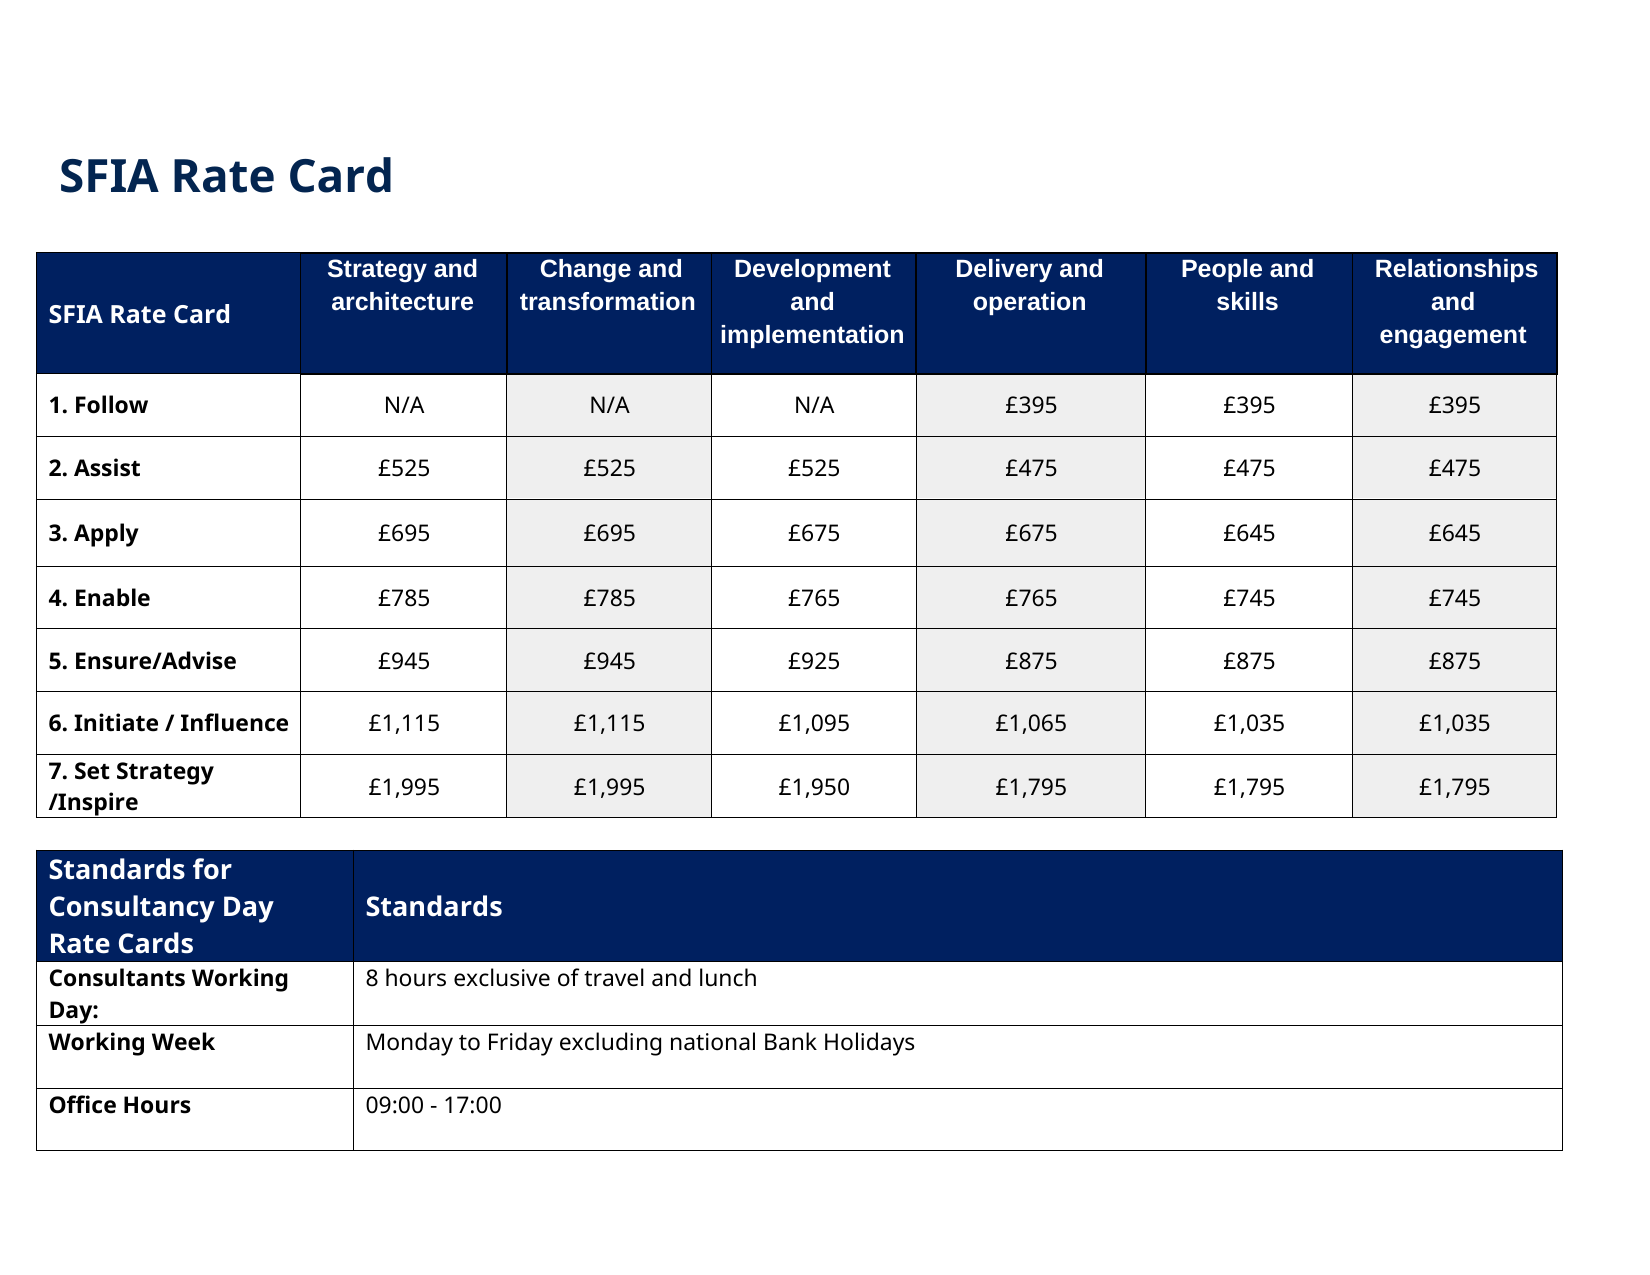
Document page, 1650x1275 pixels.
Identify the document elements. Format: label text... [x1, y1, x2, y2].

table_cell £395 [1146, 375, 1352, 436]
table_cell 6. Initiate / Influence [37, 692, 300, 754]
table_cell £695 [301, 500, 506, 566]
table_cell £785 [301, 567, 506, 628]
table_cell N/A [301, 375, 506, 436]
table_cell £1,795 [1146, 755, 1352, 817]
table_cell 1. Follow [37, 374, 300, 436]
table_cell 7. Set Strategy /Inspire [37, 755, 300, 817]
table_cell £645 [1146, 500, 1352, 566]
table_header Relationships and engagement [1353, 254, 1556, 373]
table_cell Monday to Friday excluding national Bank Holidays [354, 1026, 1562, 1087]
table_cell £525 [507, 437, 711, 498]
table_cell N/A [507, 375, 711, 436]
table_header Delivery and operation [917, 254, 1145, 373]
table_cell £1,950 [712, 755, 916, 817]
table_cell £395 [1353, 375, 1556, 436]
table_cell £525 [301, 437, 506, 498]
table_cell £675 [917, 500, 1145, 566]
table_cell 09:00 - 17:00 [354, 1089, 1562, 1150]
table_cell £765 [712, 567, 916, 628]
table_header People and skills [1147, 254, 1352, 373]
table_cell £875 [1146, 629, 1352, 691]
table_header Strategy and architecture [301, 254, 506, 373]
table_cell £925 [712, 629, 916, 691]
table_cell £765 [917, 567, 1145, 628]
table_cell Office Hours [37, 1089, 353, 1150]
table_cell £745 [1353, 567, 1556, 628]
table_cell 8 hours exclusive of travel and lunch [354, 962, 1562, 1025]
table_cell £675 [712, 500, 916, 566]
table_cell £645 [1353, 500, 1556, 566]
table_cell £1,115 [301, 692, 506, 754]
table_cell £785 [507, 567, 711, 628]
table_header Standards [354, 851, 1562, 961]
table_cell 4. Enable [37, 567, 300, 628]
table_cell £1,115 [507, 692, 711, 754]
table_cell £1,065 [917, 692, 1145, 754]
table_cell £875 [1353, 629, 1556, 691]
table_cell £875 [917, 629, 1145, 691]
table_cell £475 [1146, 437, 1352, 498]
table_cell £1,095 [712, 692, 916, 754]
table_cell £1,995 [301, 755, 506, 817]
table_cell £525 [712, 437, 916, 498]
table_cell £1,795 [917, 755, 1145, 817]
table_cell £745 [1146, 567, 1352, 628]
table_cell £1,035 [1146, 692, 1352, 754]
table_header Development and implementation [712, 254, 915, 373]
table_cell £1,795 [1353, 755, 1556, 817]
table_cell £1,035 [1353, 692, 1556, 754]
table_header Standards for Consultancy Day Rate Cards [37, 851, 353, 961]
table_cell 5. Ensure/Advise [37, 629, 300, 691]
subtitle SFIA Rate Card [59, 143, 1591, 205]
table_cell £695 [507, 500, 711, 566]
table_cell £475 [1353, 437, 1556, 498]
table_cell £395 [917, 375, 1145, 436]
table_cell 3. Apply [37, 500, 300, 566]
table_header Change and transformation [508, 254, 711, 373]
table_cell N/A [712, 375, 916, 436]
table_cell Working Week [37, 1026, 353, 1087]
table_header SFIA Rate Card [37, 253, 300, 373]
table_cell £475 [917, 437, 1145, 498]
table_cell £1,995 [507, 755, 711, 817]
table_cell 2. Assist [37, 437, 300, 498]
table_cell £945 [301, 629, 506, 691]
table_cell Consultants Working Day: [37, 962, 353, 1025]
table_cell £945 [507, 629, 711, 691]
